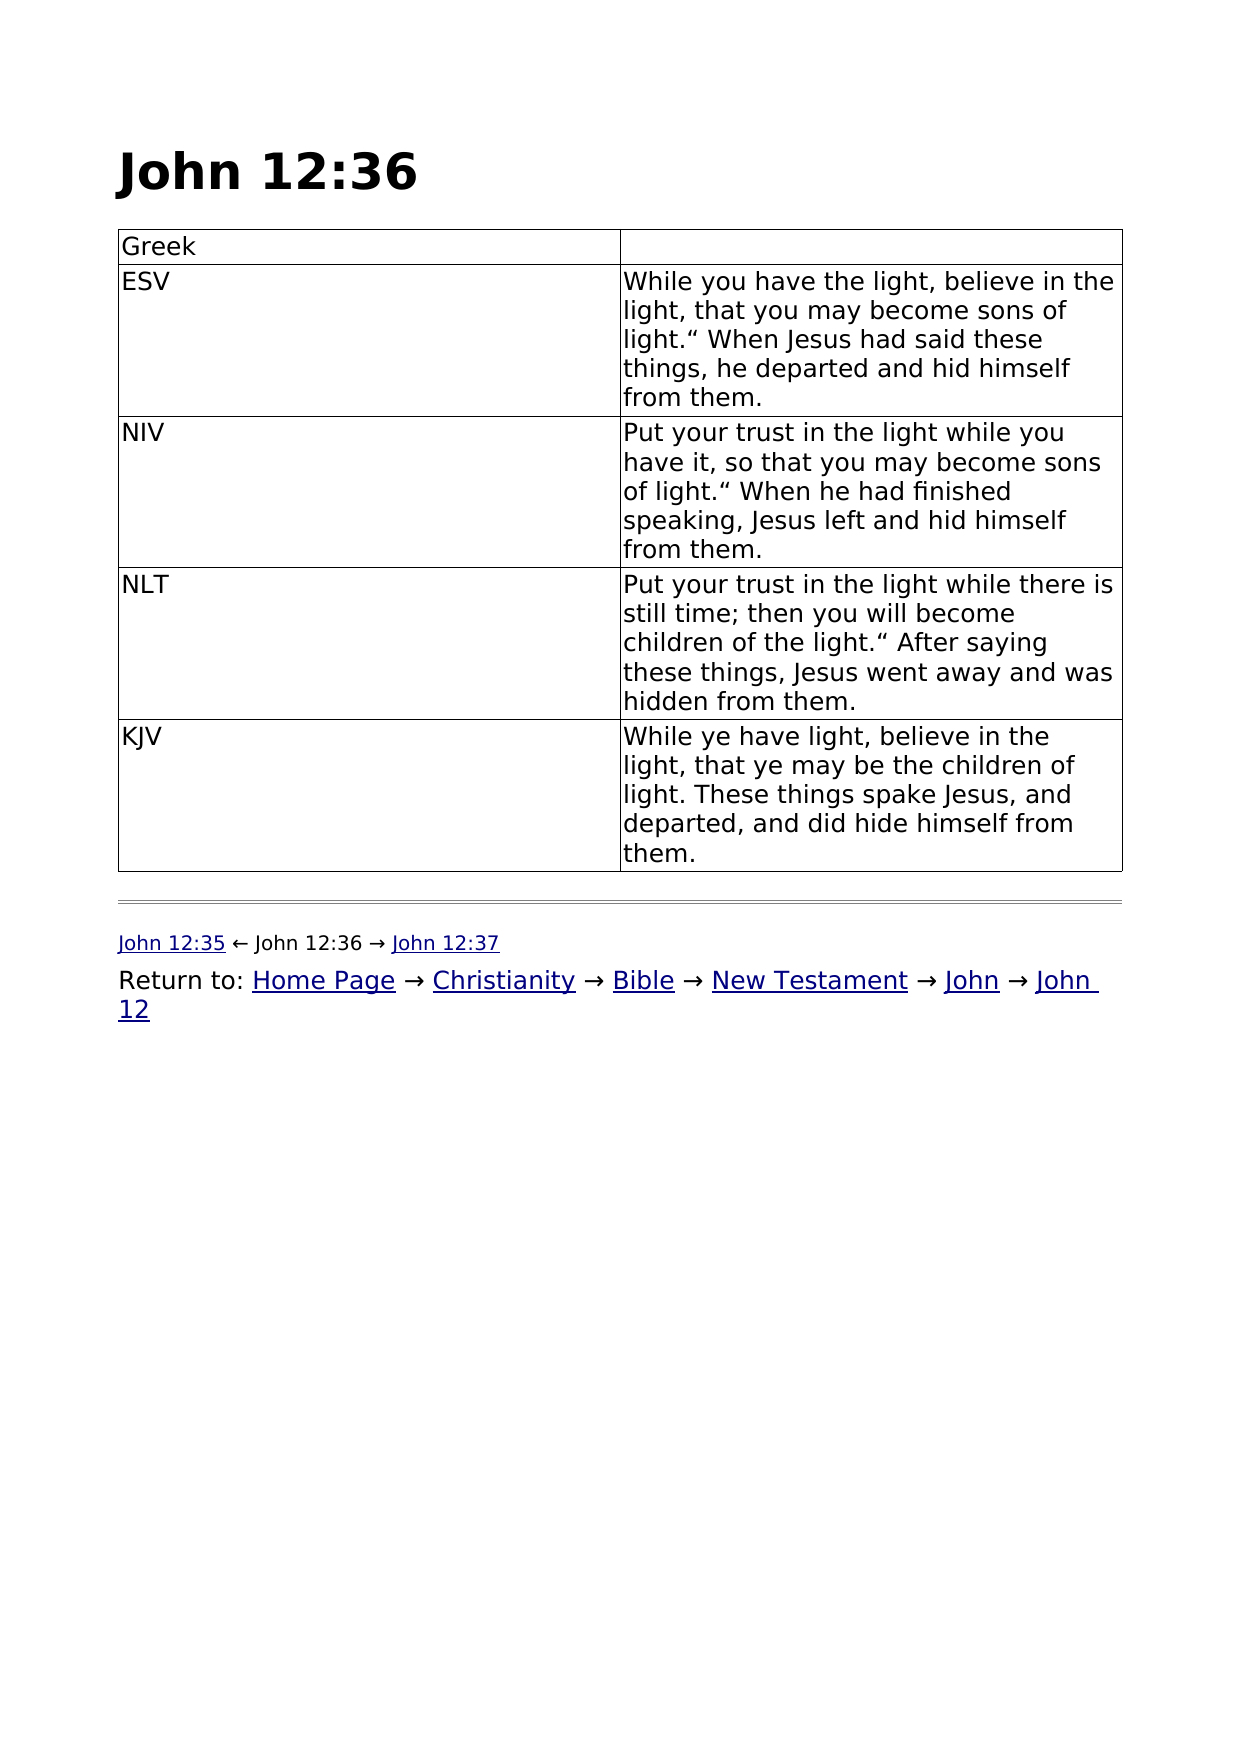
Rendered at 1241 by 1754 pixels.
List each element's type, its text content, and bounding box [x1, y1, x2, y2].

subtitle John 12:36 [118, 143, 1122, 201]
table_cell While you have the light, believe in the light, that you may become sons of light.“ When Jesus had said these things, he departed and hid himself from them. [621, 265, 1122, 416]
table_cell Put your trust in the light while you have it, so that you may become sons of light.“ When he had finished speaking, Jesus left and hid himself from them. [621, 417, 1122, 567]
table_cell ESV [119, 265, 620, 416]
table_cell NLT [119, 568, 620, 719]
table_cell KJV [119, 720, 620, 871]
text John 12:35 ← John 12:36 → John 12:37 [118, 932, 1122, 966]
table_header [621, 230, 1122, 264]
table_cell NIV [119, 417, 620, 567]
table_cell Put your trust in the light while there is still time; then you will become children of the light.“ After saying these things, Jesus went away and was hidden from them. [621, 568, 1122, 719]
table_header Greek [119, 230, 620, 264]
table_cell While ye have light, believe in the light, that ye may be the children of light. These things spake Jesus, and departed, and did hide himself from them. [621, 720, 1122, 871]
text Return to: Home Page → Christianity → Bible → New Testament → John → John 12 [118, 966, 1122, 1024]
